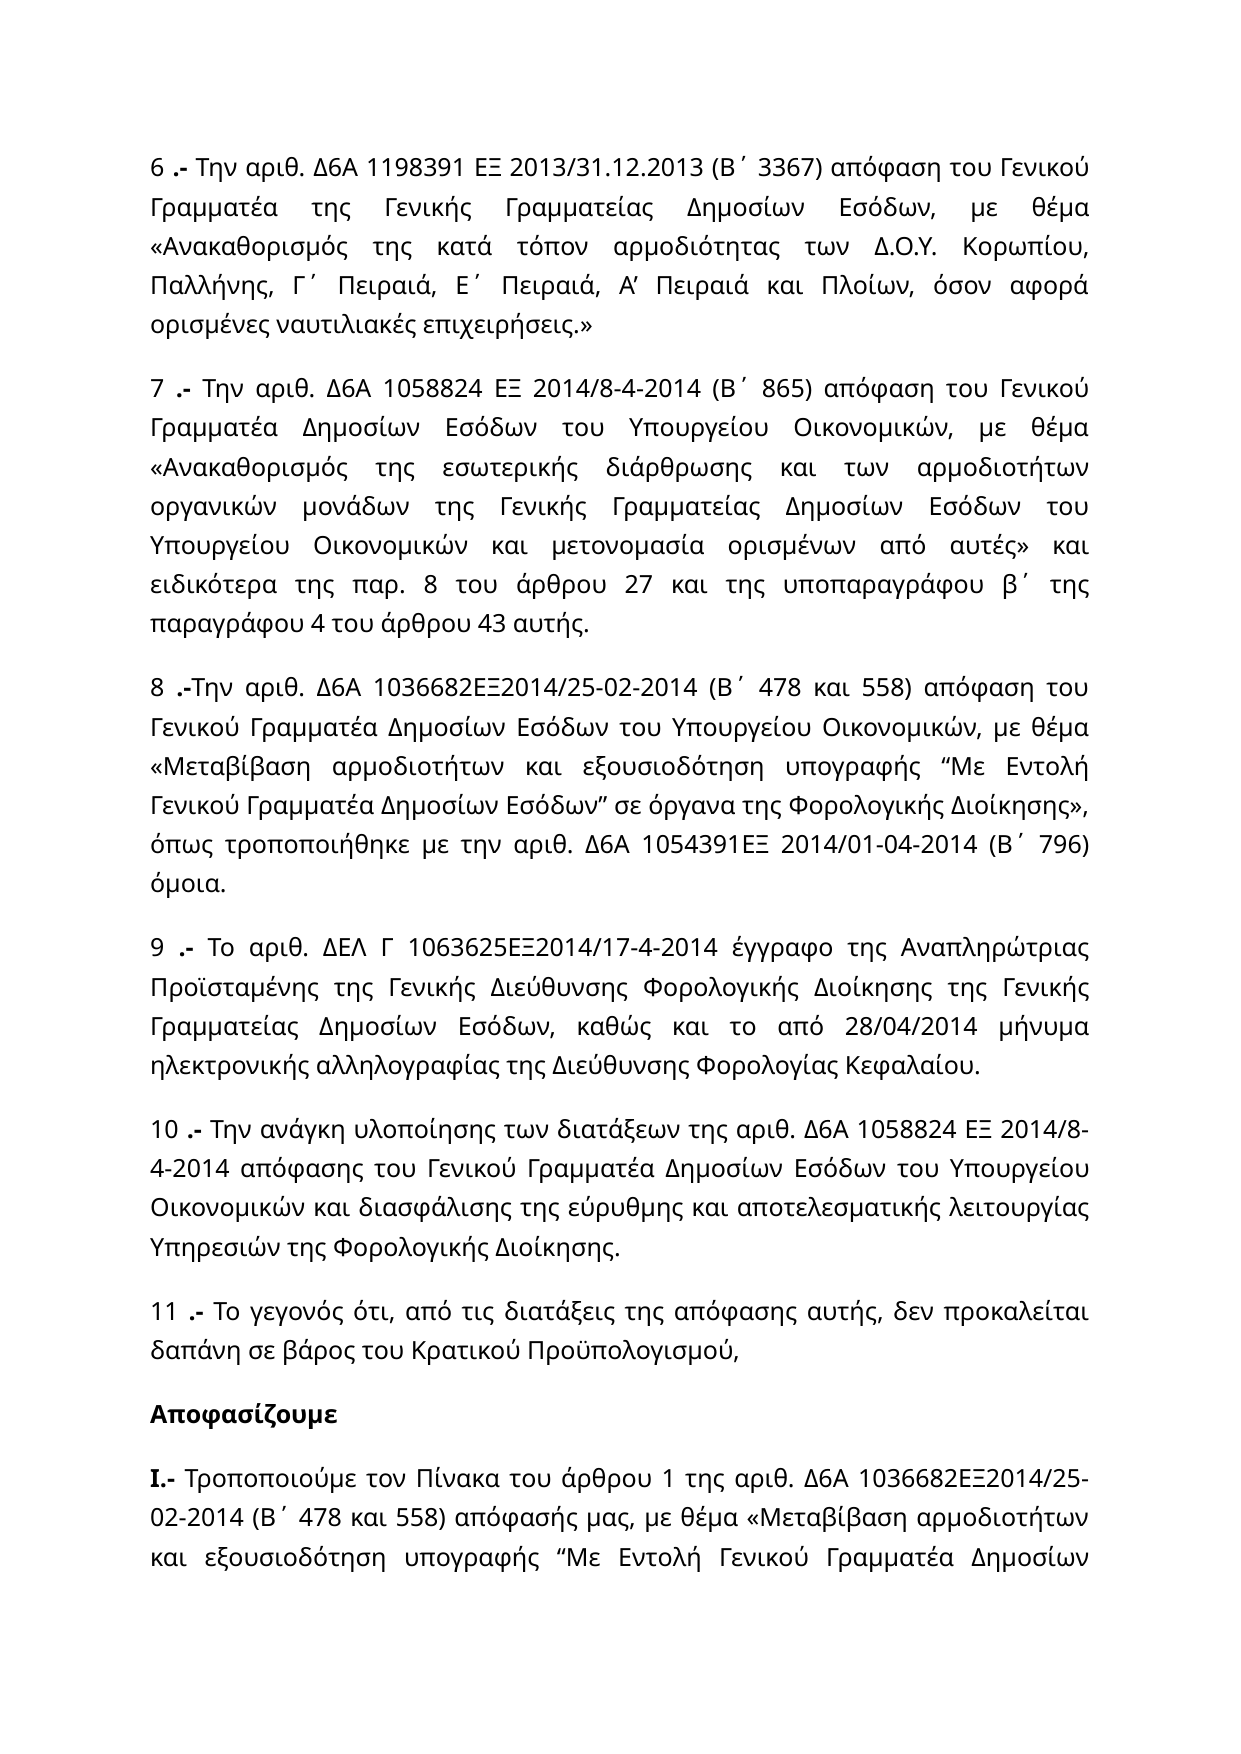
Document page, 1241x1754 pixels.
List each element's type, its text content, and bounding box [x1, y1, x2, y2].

text 11 .- Το γεγονός ότι, από τις διατάξεις της απόφασης αυτής, δεν προκαλείται δαπάνη σε βάρος του Κρατικού Προϋπολογισμού, [150, 1293, 1090, 1367]
text 9 .- Το αριθ. ΔΕΛ Γ 1063625ΕΞ2014/17-4-2014 έγγραφο της Αναπληρώτριας Προϊσταμένης της Γενικής Διεύθυνσης Φορολογικής Διοίκησης της Γενικής Γραμματείας Δημοσίων Εσόδων, καθώς και το από 28/04/2014 μήνυμα ηλεκτρονικής αλληλογραφίας της Διεύθυνσης Φορολογίας Κεφαλαίου. [150, 930, 1090, 1082]
text 7 .- Την αριθ. Δ6Α 1058824 ΕΞ 2014/8-4-2014 (Β΄ 865) απόφαση του Γενικού Γραμματέα Δημοσίων Εσόδων του Υπουργείου Οικονομικών, με θέμα «Ανακαθορισμός της εσωτερικής διάρθρωσης και των αρμοδιοτήτων οργανικών μονάδων της Γενικής Γραμματείας Δημοσίων Εσόδων του Υπουργείου Οικονομικών και μετονομασία ορισμένων από αυτές» και ειδικότερα της παρ. 8 του άρθρου 27 και της υποπαραγράφου β΄ της παραγράφου 4 του άρθρου 43 αυτής. [150, 371, 1090, 640]
text 8 .-Την αριθ. Δ6Α 1036682ΕΞ2014/25-02-2014 (Β΄ 478 και 558) απόφαση του Γενικού Γραμματέα Δημοσίων Εσόδων του Υπουργείου Οικονομικών, με θέμα «Μεταβίβαση αρμοδιοτήτων και εξουσιοδότηση υπογραφής “Με Εντολή Γενικού Γραμματέα Δημοσίων Εσόδων” σε όργανα της Φορολογικής Διοίκησης», όπως τροποποιήθηκε με την αριθ. Δ6Α 1054391ΕΞ 2014/01-04-2014 (Β΄ 796) όμοια. [150, 670, 1090, 900]
text 6 .- Την αριθ. Δ6Α 1198391 ΕΞ 2013/31.12.2013 (Β΄ 3367) απόφαση του Γενικού Γραμματέα της Γενικής Γραμματείας Δημοσίων Εσόδων, με θέμα «Ανακαθορισμός της κατά τόπον αρμοδιότητας των Δ.Ο.Υ. Κορωπίου, Παλλήνης, Γ΄ Πειραιά, Ε΄ Πειραιά, Α’ Πειραιά και Πλοίων, όσον αφορά ορισμένες ναυτιλιακές επιχειρήσεις.» [150, 150, 1090, 341]
text 10 .- Την ανάγκη υλοποίησης των διατάξεων της αριθ. Δ6Α 1058824 ΕΞ 2014/8-4-2014 απόφασης του Γενικού Γραμματέα Δημοσίων Εσόδων του Υπουργείου Οικονομικών και διασφάλισης της εύρυθμης και αποτελεσματικής λειτουργίας Υπηρεσιών της Φορολογικής Διοίκησης. [150, 1112, 1090, 1263]
text Αποφασίζουμε [150, 1397, 1090, 1431]
text I.- Τροποποιούμε τον Πίνακα του άρθρου 1 της αριθ. Δ6Α 1036682ΕΞ2014/25-02-2014 (Β΄ 478 και 558) απόφασής μας, με θέμα «Μεταβίβαση αρμοδιοτήτων και εξουσιοδότηση υπογραφής “Με Εντολή Γενικού Γραμματέα Δημοσίων [150, 1461, 1090, 1573]
